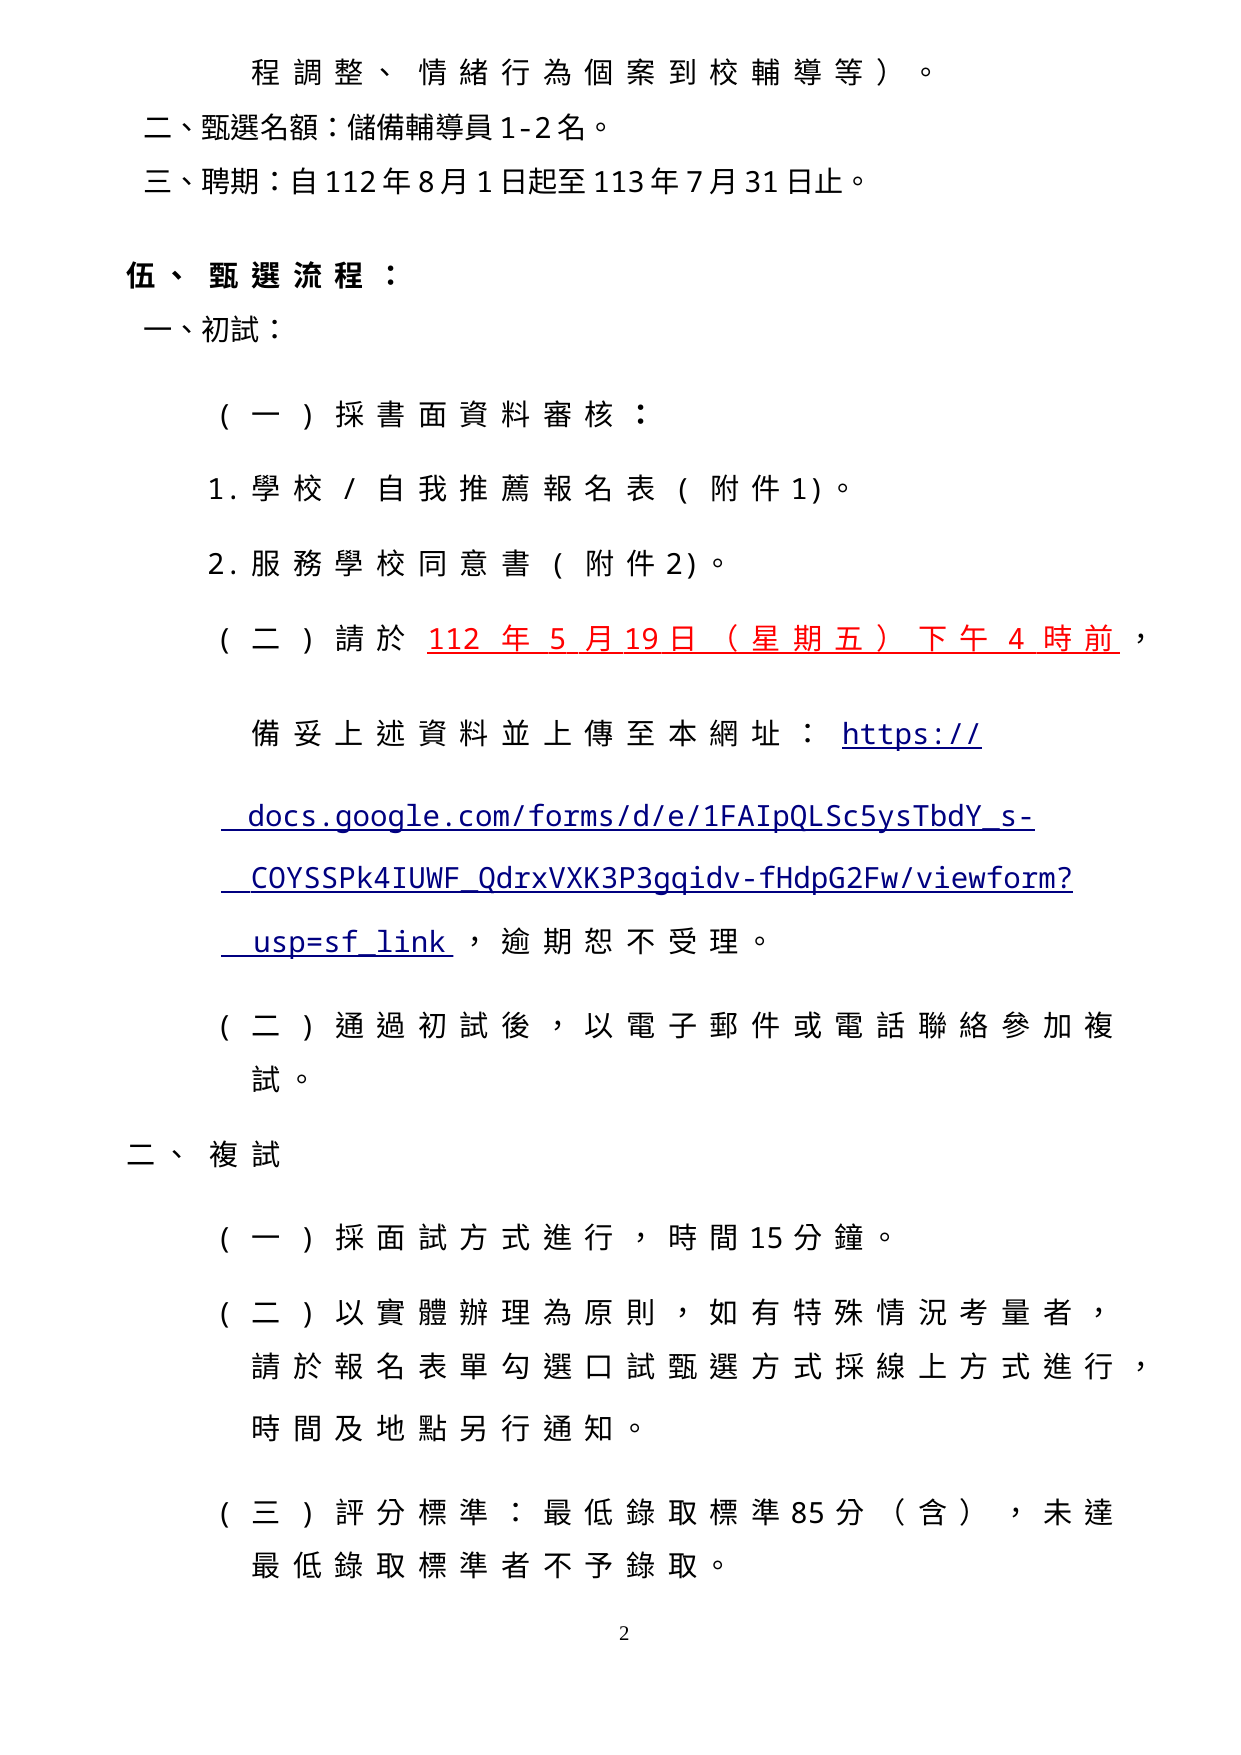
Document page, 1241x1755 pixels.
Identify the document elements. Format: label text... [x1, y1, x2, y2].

text (二)以實體辦理為原則，如有特殊情況考量者，請於報名表單勾選口試甄選方式採線上方式進行，時間及地點另行通知。 [166, 1260, 1120, 1448]
text 二、複試 [120, 1111, 1120, 1173]
text 一、初試： [143, 307, 1120, 349]
text 1.學校/自我推薦報名表(附件1)。 [189, 436, 1120, 499]
text (一)採面試方式進行，時間15分鐘。 [166, 1185, 1120, 1248]
text 三、聘期：自112年8月1日起至113年7月31日止。 [143, 159, 1120, 201]
text 二、甄選名額：儲備輔導員1-2名。 [143, 104, 1120, 147]
text (二)請於112年5月19日（星期五）下午4時前，備妥上述資料並上傳至本網址：https://docs.google.com/forms/d/e/1FAIpQLSc5ysTbdY_s-COYSSPk4IUWF_QdrxVXK3P3gqidv-fHdpG2Fw/viewform?usp=sf_link，逾期恕不受理。 [166, 586, 1120, 961]
text 程調整、情緒行為個案到校輔導等）。 [166, 29, 1120, 92]
text (二)通過初試後，以電子郵件或電話聯絡參加複試。 [166, 973, 1120, 1098]
text (三)評分標準：最低錄取標準85分（含），未達最低錄取標準者不予錄取。 [166, 1460, 1120, 1585]
text (一)採書面資料審核： [166, 362, 1120, 424]
text 伍、甄選流程： [120, 232, 1120, 295]
text 2.服務學校同意書(附件2)。 [189, 511, 1120, 574]
